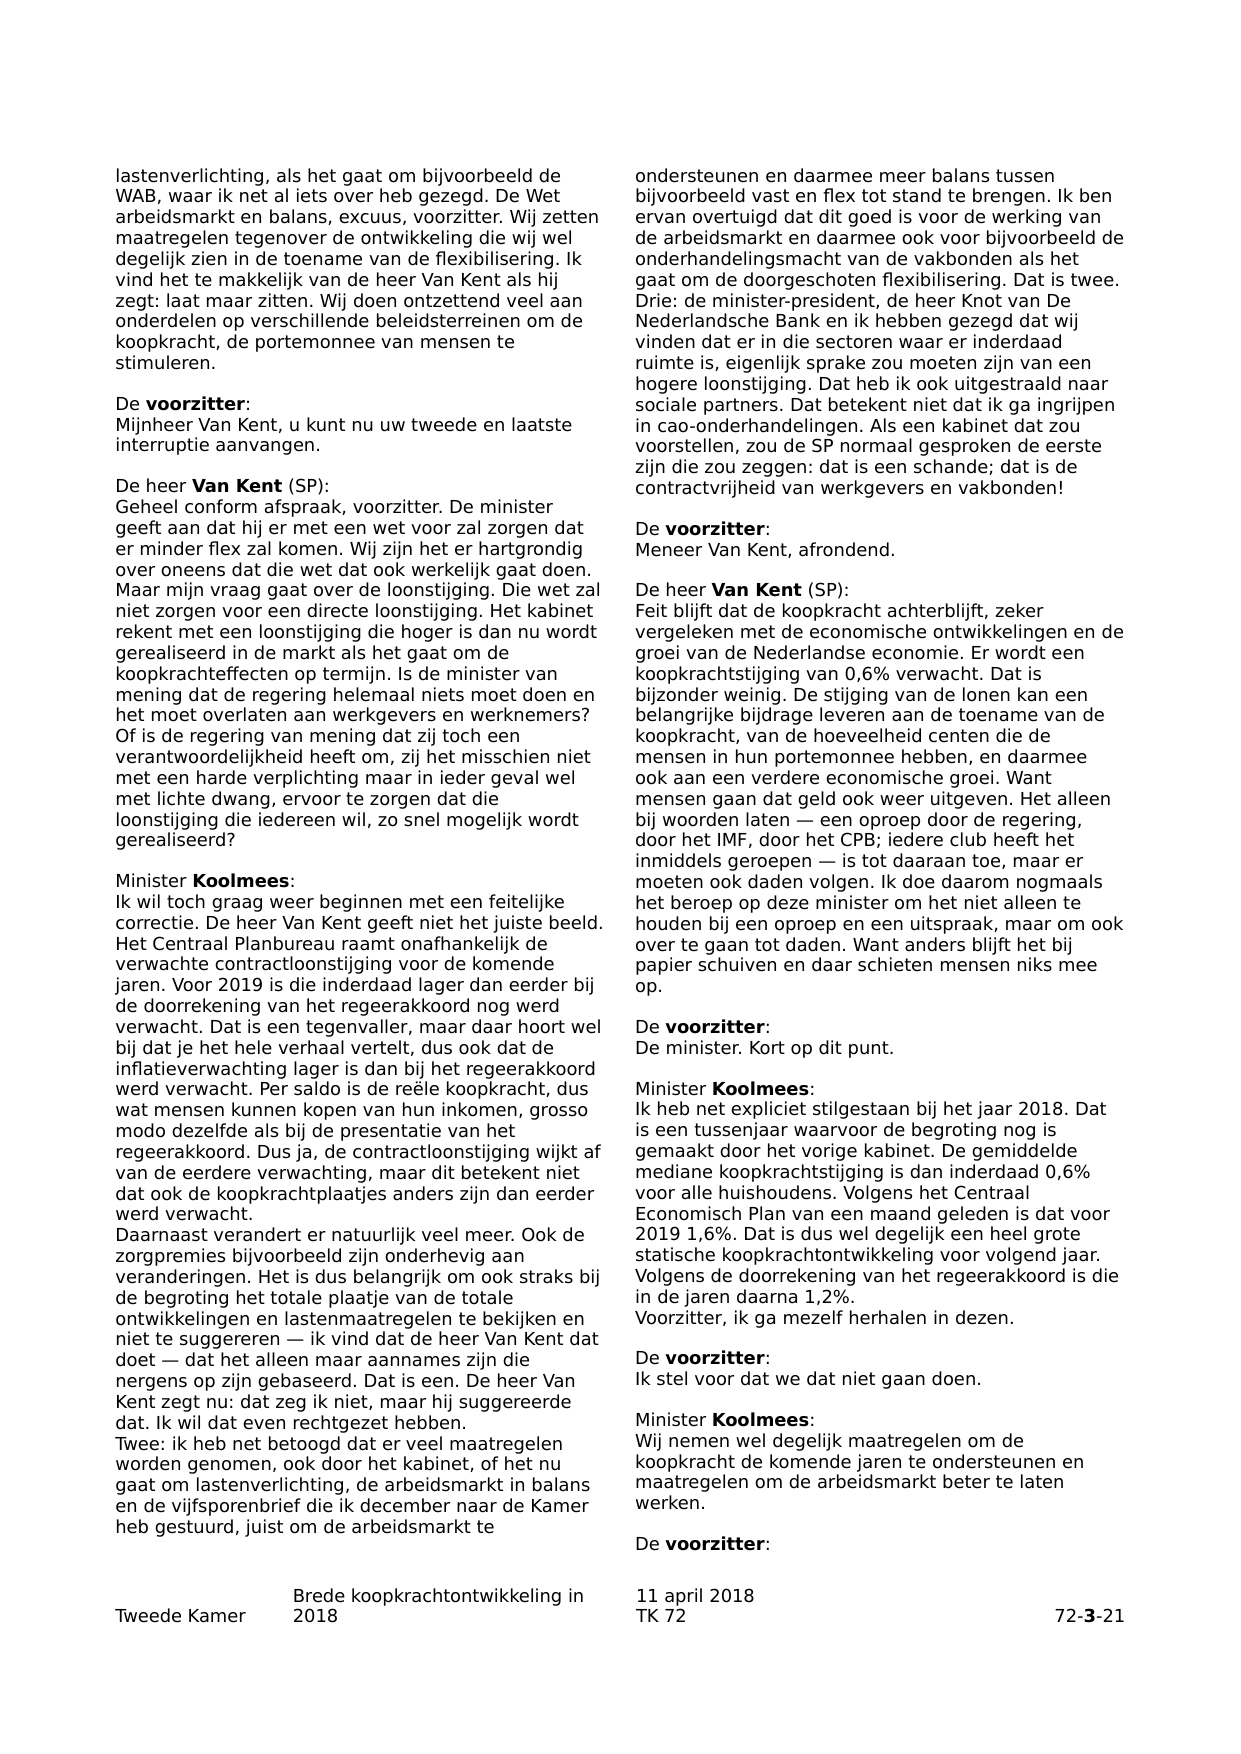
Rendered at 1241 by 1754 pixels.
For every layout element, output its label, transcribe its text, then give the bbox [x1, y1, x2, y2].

text ondersteunen en daarmee meer balans tussen bijvoorbeeld vast en flex tot stand te brengen. Ik ben ervan overtuigd dat dit goed is voor de werking van de arbeidsmarkt en daarmee ook voor bijvoorbeeld de onderhandelingsmacht van de vakbonden als het gaat om de doorgeschoten flexibilisering. Dat is twee. [635, 165, 1125, 290]
text De minister. Kort op dit punt. [635, 1037, 1125, 1058]
text Drie: de minister-president, de heer Knot van De Nederlandsche Bank en ik hebben gezegd dat wij vinden dat er in die sectoren waar er inderdaad ruimte is, eigenlijk sprake zou moeten zijn van een hogere loonstijging. Dat heb ik ook uitgestraald naar sociale partners. Dat betekent niet dat ik ga ingrijpen in cao-onderhandelingen. Als een kabinet dat zou voorstellen, zou de SP normaal gesproken de eerste zijn die zou zeggen: dat is een schande; dat is de contractvrijheid van werkgevers en vakbonden! [635, 290, 1125, 499]
text Wij nemen wel degelijk maatregelen om de koopkracht de komende jaren te ondersteunen en maatregelen om de arbeidsmarkt beter te laten werken. [635, 1431, 1125, 1514]
text De voorzitter: [635, 519, 1125, 539]
text lastenverlichting, als het gaat om bijvoorbeeld de WAB, waar ik net al iets over heb gezegd. De Wet arbeidsmarkt en balans, excuus, voorzitter. Wij zetten maatregelen tegenover de ontwikkeling die wij wel degelijk zien in de toename van de flexibilisering. Ik vind het te makkelijk van de heer Van Kent als hij zegt: laat maar zitten. Wij doen ontzettend veel aan onderdelen op verschillende beleidsterreinen om de koopkracht, de portemonnee van mensen te stimuleren. [115, 165, 605, 374]
text De heer Van Kent (SP): [635, 580, 1125, 601]
text De heer Van Kent (SP): [115, 476, 605, 497]
text De voorzitter: [635, 1534, 1125, 1554]
text Mijnheer Van Kent, u kunt nu uw tweede en laatste interruptie aanvangen. [115, 414, 605, 456]
text Geheel conform afspraak, voorzitter. De minister geeft aan dat hij er met een wet voor zal zorgen dat er minder flex zal komen. Wij zijn het er hartgrondig over oneens dat die wet dat ook werkelijk gaat doen. Maar mijn vraag gaat over de loonstijging. Die wet zal niet zorgen voor een directe loonstijging. Het kabinet rekent met een loonstijging die hoger is dan nu wordt gerealiseerd in de markt als het gaat om de koopkrachteffecten op termijn. Is de minister van mening dat de regering helemaal niets moet doen en het moet overlaten aan werkgevers en werknemers? Of is de regering van mening dat zij toch een verantwoordelijkheid heeft om, zij het misschien niet met een harde verplichting maar in ieder geval wel met lichte dwang, ervoor te zorgen dat die loonstijging die iedereen wil, zo snel mogelijk wordt gerealiseerd? [115, 497, 605, 851]
text Daarnaast verandert er natuurlijk veel meer. Ook de zorgpremies bijvoorbeeld zijn onderhevig aan veranderingen. Het is dus belangrijk om ook straks bij de begroting het totale plaatje van de totale ontwikkelingen en lastenmaatregelen te bekijken en niet te suggereren — ik vind dat de heer Van Kent dat doet — dat het alleen maar aannames zijn die nergens op zijn gebaseerd. Dat is een. De heer Van Kent zegt nu: dat zeg ik niet, maar hij suggereerde dat. Ik wil dat even rechtgezet hebben. [115, 1225, 605, 1433]
text De voorzitter: [115, 394, 605, 414]
text Feit blijft dat de koopkracht achterblijft, zeker vergeleken met de economische ontwikkelingen en de groei van de Nederlandse economie. Er wordt een koopkrachtstijging van 0,6% verwacht. Dat is bijzonder weinig. De stijging van de lonen kan een belangrijke bijdrage leveren aan de toename van de koopkracht, van de hoeveelheid centen die de mensen in hun portemonnee hebben, en daarmee ook aan een verdere economische groei. Want mensen gaan dat geld ook weer uitgeven. Het alleen bij woorden laten — een oproep door de regering, door het IMF, door het CPB; iedere club heeft het inmiddels geroepen — is tot daaraan toe, maar er moeten ook daden volgen. Ik doe daarom nogmaals het beroep op deze minister om het niet alleen te houden bij een oproep en een uitspraak, maar om ook over te gaan tot daden. Want anders blijft het bij papier schuiven en daar schieten mensen niks mee op. [635, 601, 1125, 997]
text Twee: ik heb net betoogd dat er veel maatregelen worden genomen, ook door het kabinet, of het nu gaat om lastenverlichting, de arbeidsmarkt in balans en de vijfsporenbrief die ik december naar de Kamer heb gestuurd, juist om de arbeidsmarkt te [115, 1433, 605, 1537]
text Ik heb net expliciet stilgestaan bij het jaar 2018. Dat is een tussenjaar waarvoor de begroting nog is gemaakt door het vorige kabinet. De gemiddelde mediane koopkrachtstijging is dan inderdaad 0,6% voor alle huishoudens. Volgens het Centraal Economisch Plan van een maand geleden is dat voor 2019 1,6%. Dat is dus wel degelijk een heel grote statische koopkrachtontwikkeling voor volgend jaar. Volgens de doorrekening van het regeerakkoord is die in de jaren daarna 1,2%. [635, 1099, 1125, 1307]
text De voorzitter: [635, 1017, 1125, 1037]
text Voorzitter, ik ga mezelf herhalen in dezen. [635, 1307, 1125, 1328]
text Ik wil toch graag weer beginnen met een feitelijke correctie. De heer Van Kent geeft niet het juiste beeld. Het Centraal Planbureau raamt onafhankelijk de verwachte contractloonstijging voor de komende jaren. Voor 2019 is die inderdaad lager dan eerder bij de doorrekening van het regeerakkoord nog werd verwacht. Dat is een tegenvaller, maar daar hoort wel bij dat je het hele verhaal vertelt, dus ook dat de inflatieverwachting lager is dan bij het regeerakkoord werd verwacht. Per saldo is de reële koopkracht, dus wat mensen kunnen kopen van hun inkomen, grosso modo dezelfde als bij de presentatie van het regeerakkoord. Dus ja, de contractloonstijging wijkt af van de eerdere verwachting, maar dit betekent niet dat ook de koopkrachtplaatjes anders zijn dan eerder werd verwacht. [115, 892, 605, 1225]
text Ik stel voor dat we dat niet gaan doen. [635, 1369, 1125, 1390]
text Minister Koolmees: [635, 1078, 1125, 1099]
text Minister Koolmees: [635, 1410, 1125, 1431]
text Minister Koolmees: [115, 871, 605, 892]
text De voorzitter: [635, 1348, 1125, 1369]
text Meneer Van Kent, afrondend. [635, 539, 1125, 560]
